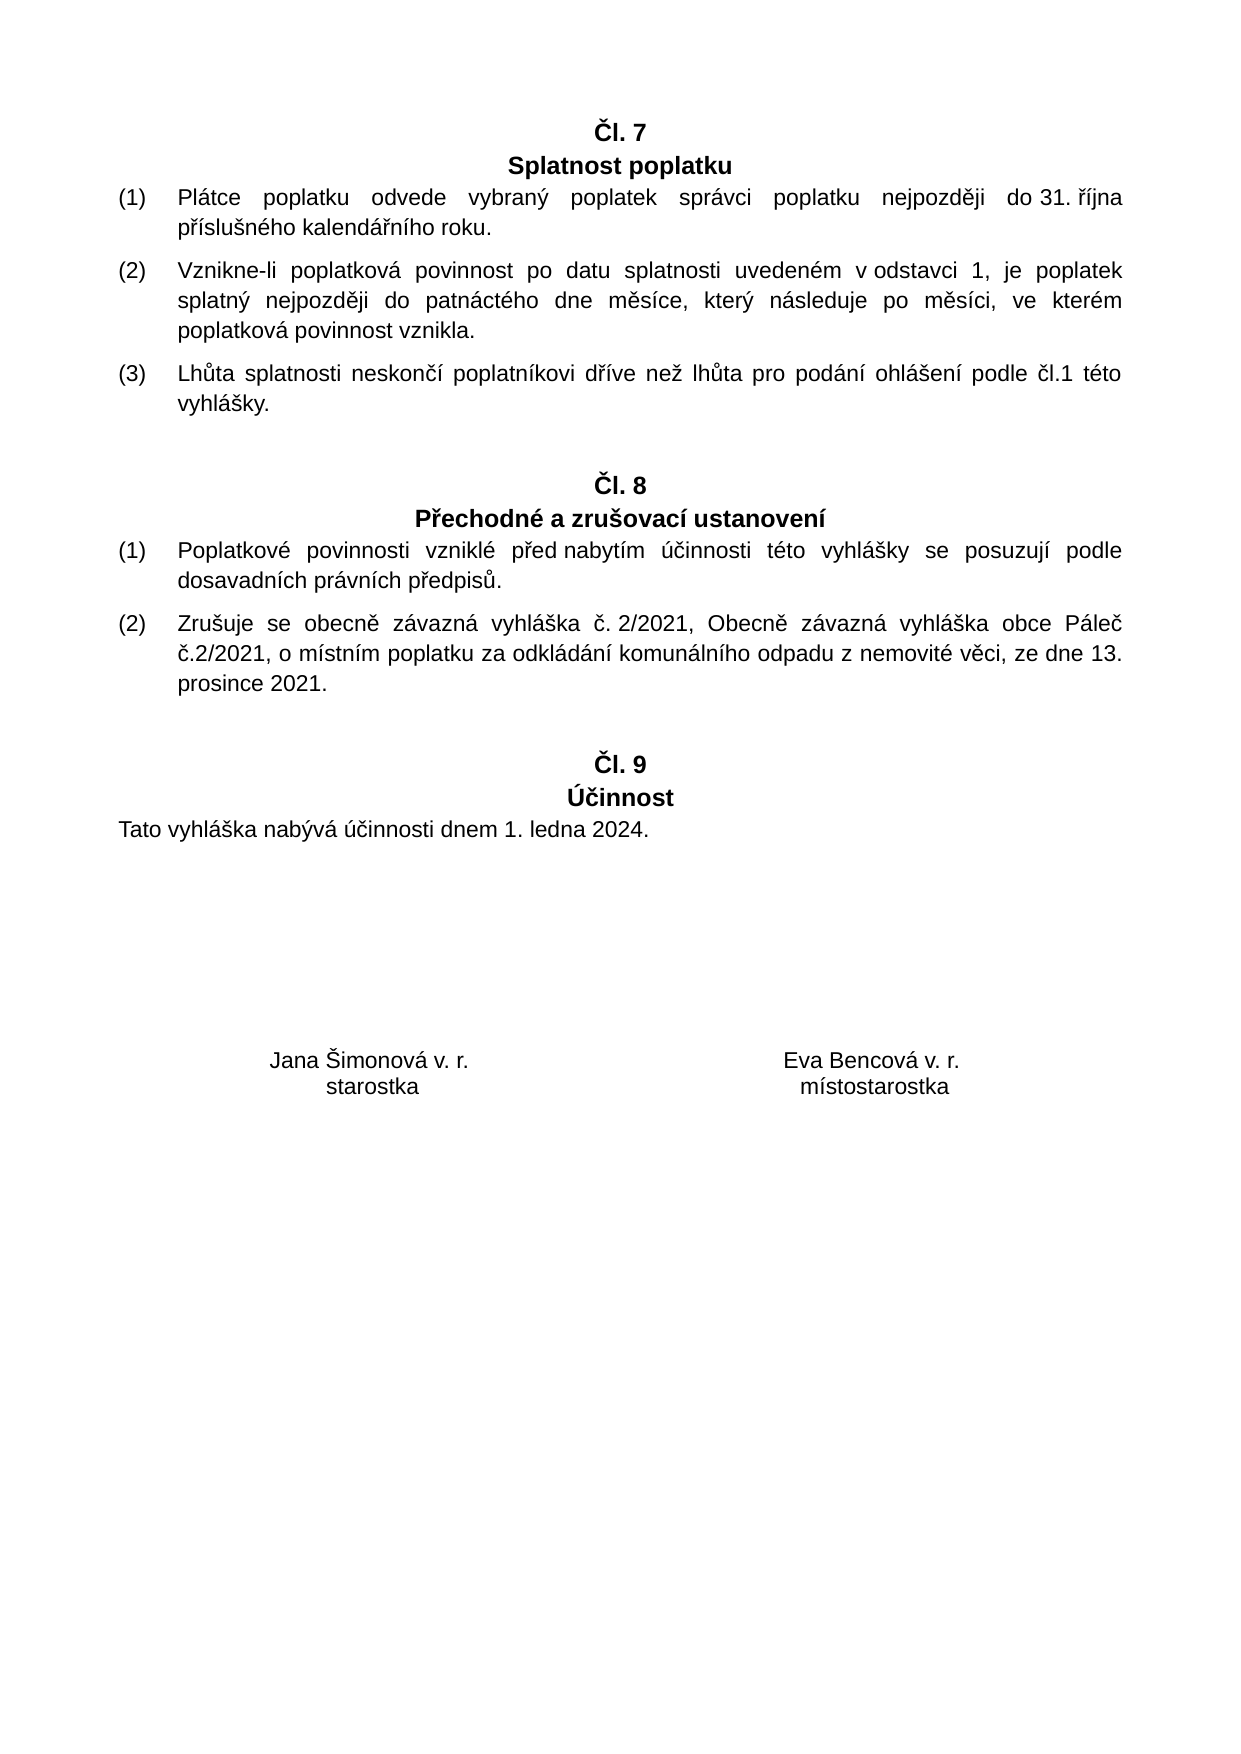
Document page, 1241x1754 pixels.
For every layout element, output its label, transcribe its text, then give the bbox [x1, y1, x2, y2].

list Plátce poplatku odvede vybraný poplatek správci poplatku nejpozději do 31. října příslušného kalendářního roku. [118, 184, 1122, 241]
text Tato vyhláška nabývá účinnosti dnem 1. ledna 2024. [118, 816, 1122, 843]
list Poplatkové povinnosti vzniklé před nabytím účinnosti této vyhlášky se posuzují podle dosavadních právních předpisů. [118, 537, 1122, 593]
table_header Eva Bencová v. r. místostarostka [620, 987, 1122, 1105]
subtitle Čl. 9 Účinnost [118, 750, 1122, 812]
list Zrušuje se obecně závazná vyhláška č. 2/2021, Obecně závazná vyhláška obce Páleč č.2/2021, o místním poplatku za odkládání komunálního odpadu z nemovité věci, ze dne 13. prosince 2021. [118, 609, 1122, 696]
table_header Jana Šimonová v. r. starostka [118, 987, 620, 1105]
subtitle Čl. 8 Přechodné a zrušovací ustanovení [118, 471, 1122, 532]
subtitle Čl. 7 Splatnost poplatku [118, 118, 1122, 180]
list Lhůta splatnosti neskončí poplatníkovi dříve než lhůta pro podání ohlášení podle čl.1 této vyhlášky. [118, 360, 1122, 417]
table_cell [620, 1105, 1122, 1223]
table_cell [118, 1105, 620, 1223]
list Vznikne-li poplatková povinnost po datu splatnosti uvedeném v odstavci 1, je poplatek splatný nejpozději do patnáctého dne měsíce, který následuje po měsíci, ve kterém poplatková povinnost vznikla. [118, 257, 1122, 344]
